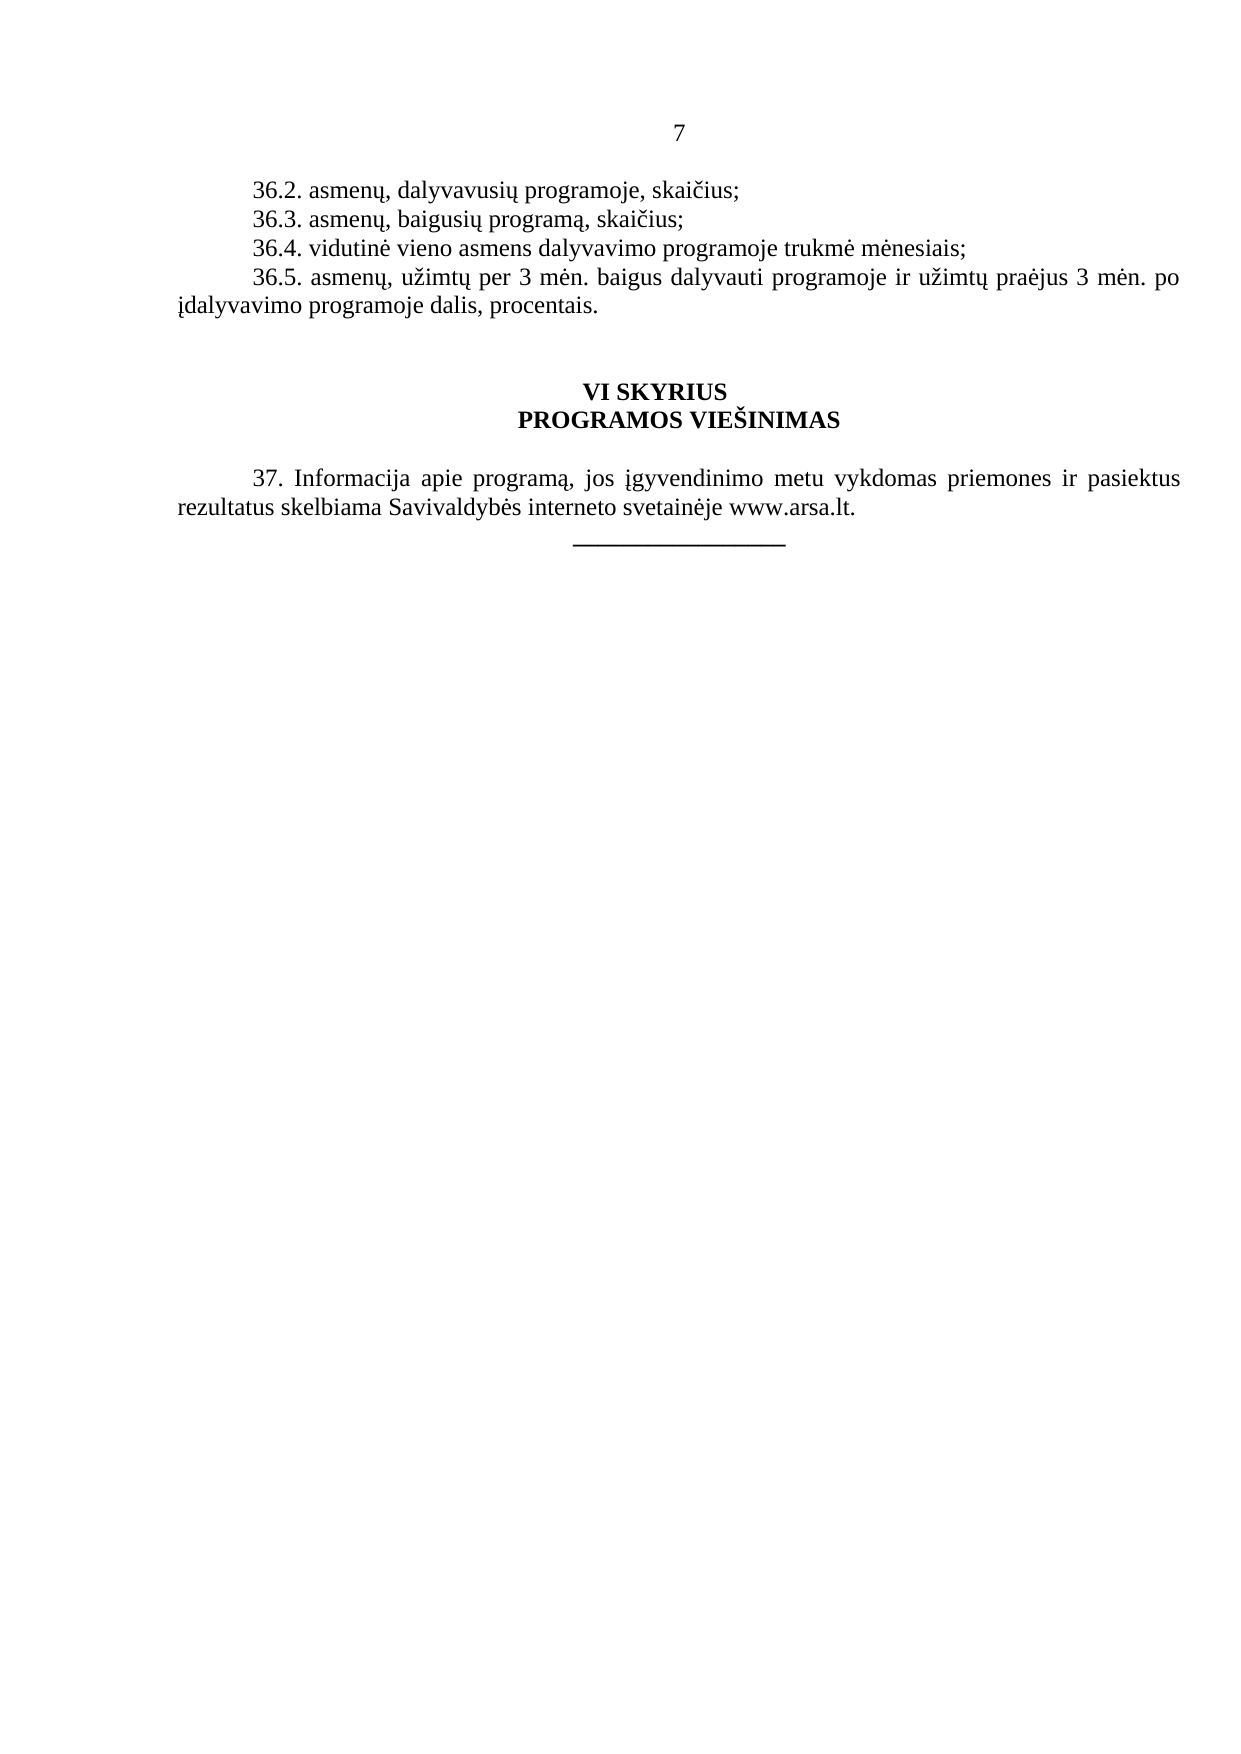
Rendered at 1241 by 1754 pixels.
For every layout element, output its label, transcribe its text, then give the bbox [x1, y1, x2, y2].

text VI SKYRIUS [447, 377, 1181, 406]
text 37. Informacija apie programą, jos įgyvendinimo metu vykdomas priemones ir pasiektus rezultatus skelbiama Savivaldybės interneto svetainėje www.arsa.lt. [177, 463, 1181, 521]
text 36.5. asmenų, užimtų per 3 mėn. baigus dalyvauti programoje ir užimtų praėjus 3 mėn. po įdalyvavimo programoje dalis, procentais. [177, 262, 1181, 319]
text PROGRAMOS VIEŠINIMAS [177, 406, 1181, 434]
text 36.4. vidutinė vieno asmens dalyvavimo programoje trukmė mėnesiais; [177, 233, 1181, 262]
text 36.3. asmenų, baigusių programą, skaičius; [177, 204, 1181, 233]
text 36.2. asmenų, dalyvavusių programoje, skaičius; [177, 176, 1181, 204]
text _________________ [177, 521, 1181, 549]
